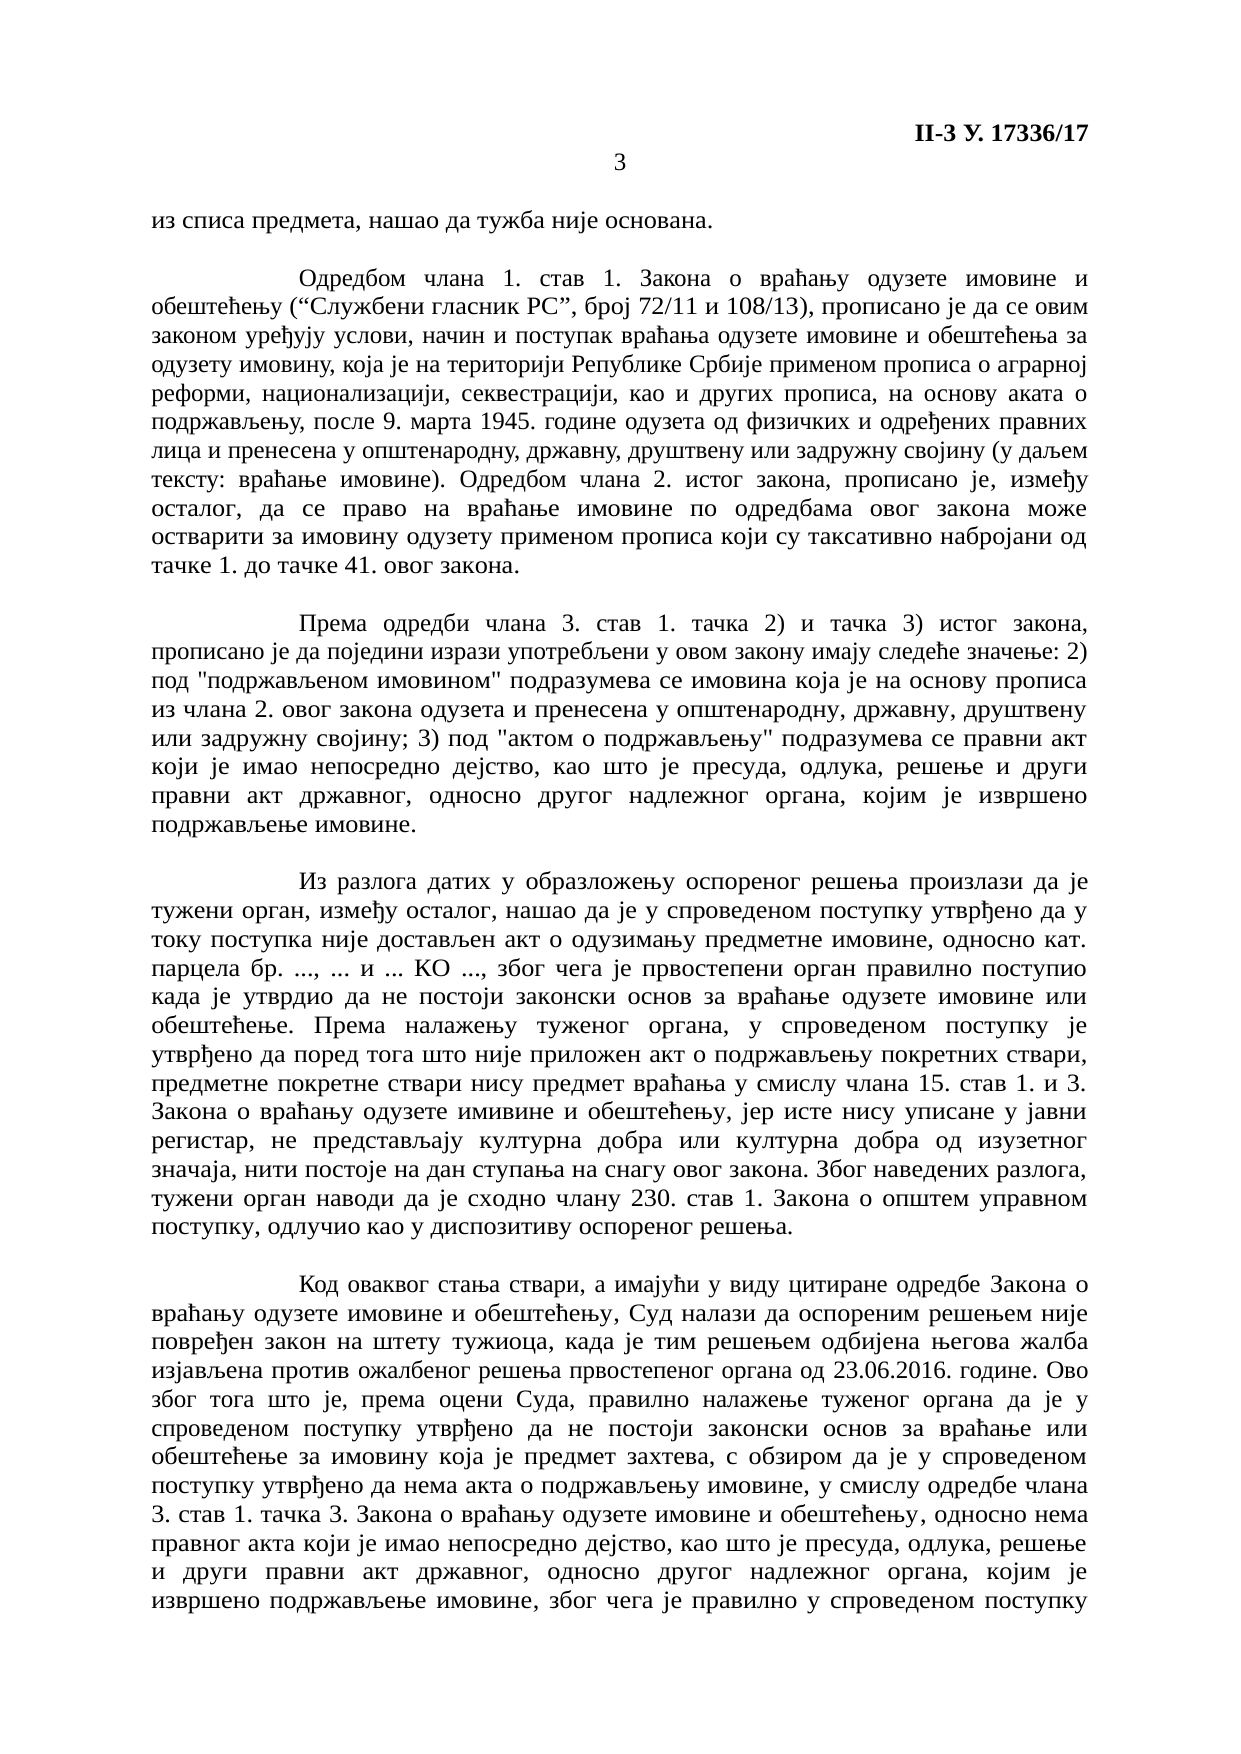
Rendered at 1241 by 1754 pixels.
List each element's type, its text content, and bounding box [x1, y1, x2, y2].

text из списа предмета, нашао да тужба није основана. [151, 205, 1088, 234]
text Из разлога датих у образложењу оспореног решења произлази да је тужени орган, између осталог, нашао да је у спроведеном поступку утврђено да у току поступка није достављен акт о одузимању предметне имовине, односно кат. парцела бр. ..., ... и ... КО ..., због чега је првостепени орган правилно поступио када је утврдио да не постоји законски основ за враћање одузете имовине или обештећење. Према налажењу туженог органа, у спроведеном поступку је утврђено да поред тога што није приложен акт о подржављењу покретних ствари, предметне покретне ствари нису предмет враћања у смислу члана 15. став 1. и 3. Закона о враћању одузете имивине и обештећењу, јер исте нису уписане у јавни регистар, не представљају културна добра или културна добра од изузетног значаја, нити постоје на дан ступања на снагу овог закона. Због наведених разлога, тужени орган наводи да је сходно члану 230. став 1. Закона о општем управном поступку, одлучио као у диспозитиву оспореног решења. [151, 866, 1088, 1240]
text Према одредби члана 3. став 1. тачка 2) и тачка 3) истог закона, прописано је да поједини изрази употребљени у овом закону имају следеће значење: 2) под "подржављеном имовином" подразумева се имовина која је на основу прописа из члана 2. овог закона одузета и пренесена у општенародну, државну, друштвену или задружну својину; 3) под "актом о подржављењу" подразумева се правни акт који је имао непосредно дејство, као што је пресуда, одлука, решење и други правни акт државног, односно другог надлежног органа, којим је извршено подржављење имовине. [151, 608, 1088, 838]
text Код оваквог стања ствари, а имајући у виду цитиране одредбе Закона о враћању одузете имовине и обештећењу, Суд налази да оспореним решењем није повређен закон на штету тужиоца, када је тим решењем одбијена његова жалба изјављена против ожалбеног решења првостепеног органа од 23.06.2016. године. Ово због тога што је, према оцени Суда, правилно налажење туженог органа да је у спроведеном поступку утврђено да не постоји законски основ за враћање или обештећење за имовину која је предмет захтева, с обзиром да је у спроведеном поступку утврђено да нема акта о подржављењу имовине, у смислу одредбе члана 3. став 1. тачка 3. Закона о враћању одузете имовине и обештећењу, односно нема правног акта који је имао непосредно дејство, као што је пресуда, одлука, решење и други правни акт државног, односно другог надлежног органа, којим је извршено подржављење имовине, због чега је правилно у спроведеном поступку [151, 1269, 1088, 1614]
text Одредбом члана 1. став 1. Закона о враћању одузете имовине и обештећењу (“Службени гласник РС”, број 72/11 и 108/13), прописано је да се овим законом уређују услови, начин и поступак враћања одузете имовине и обештећења за одузету имовину, која је на територији Републике Србије применом прописа о аграрној реформи, национализацији, секвестрацији, као и других прописа, на основу аката о подржављењу, после 9. марта 1945. године одузета од физичких и одређених правних лица и пренесена у општенародну, државну, друштвену или задружну својину (у даљем тексту: враћање имовине). Одредбом члана 2. истог закона, прописано је, између осталог, да се право на враћање имовине по одредбама овог закона може остварити за имовину одузету применом прописа који су таксативно набројани од тачке 1. до тачке 41. овог закона. [151, 263, 1088, 579]
